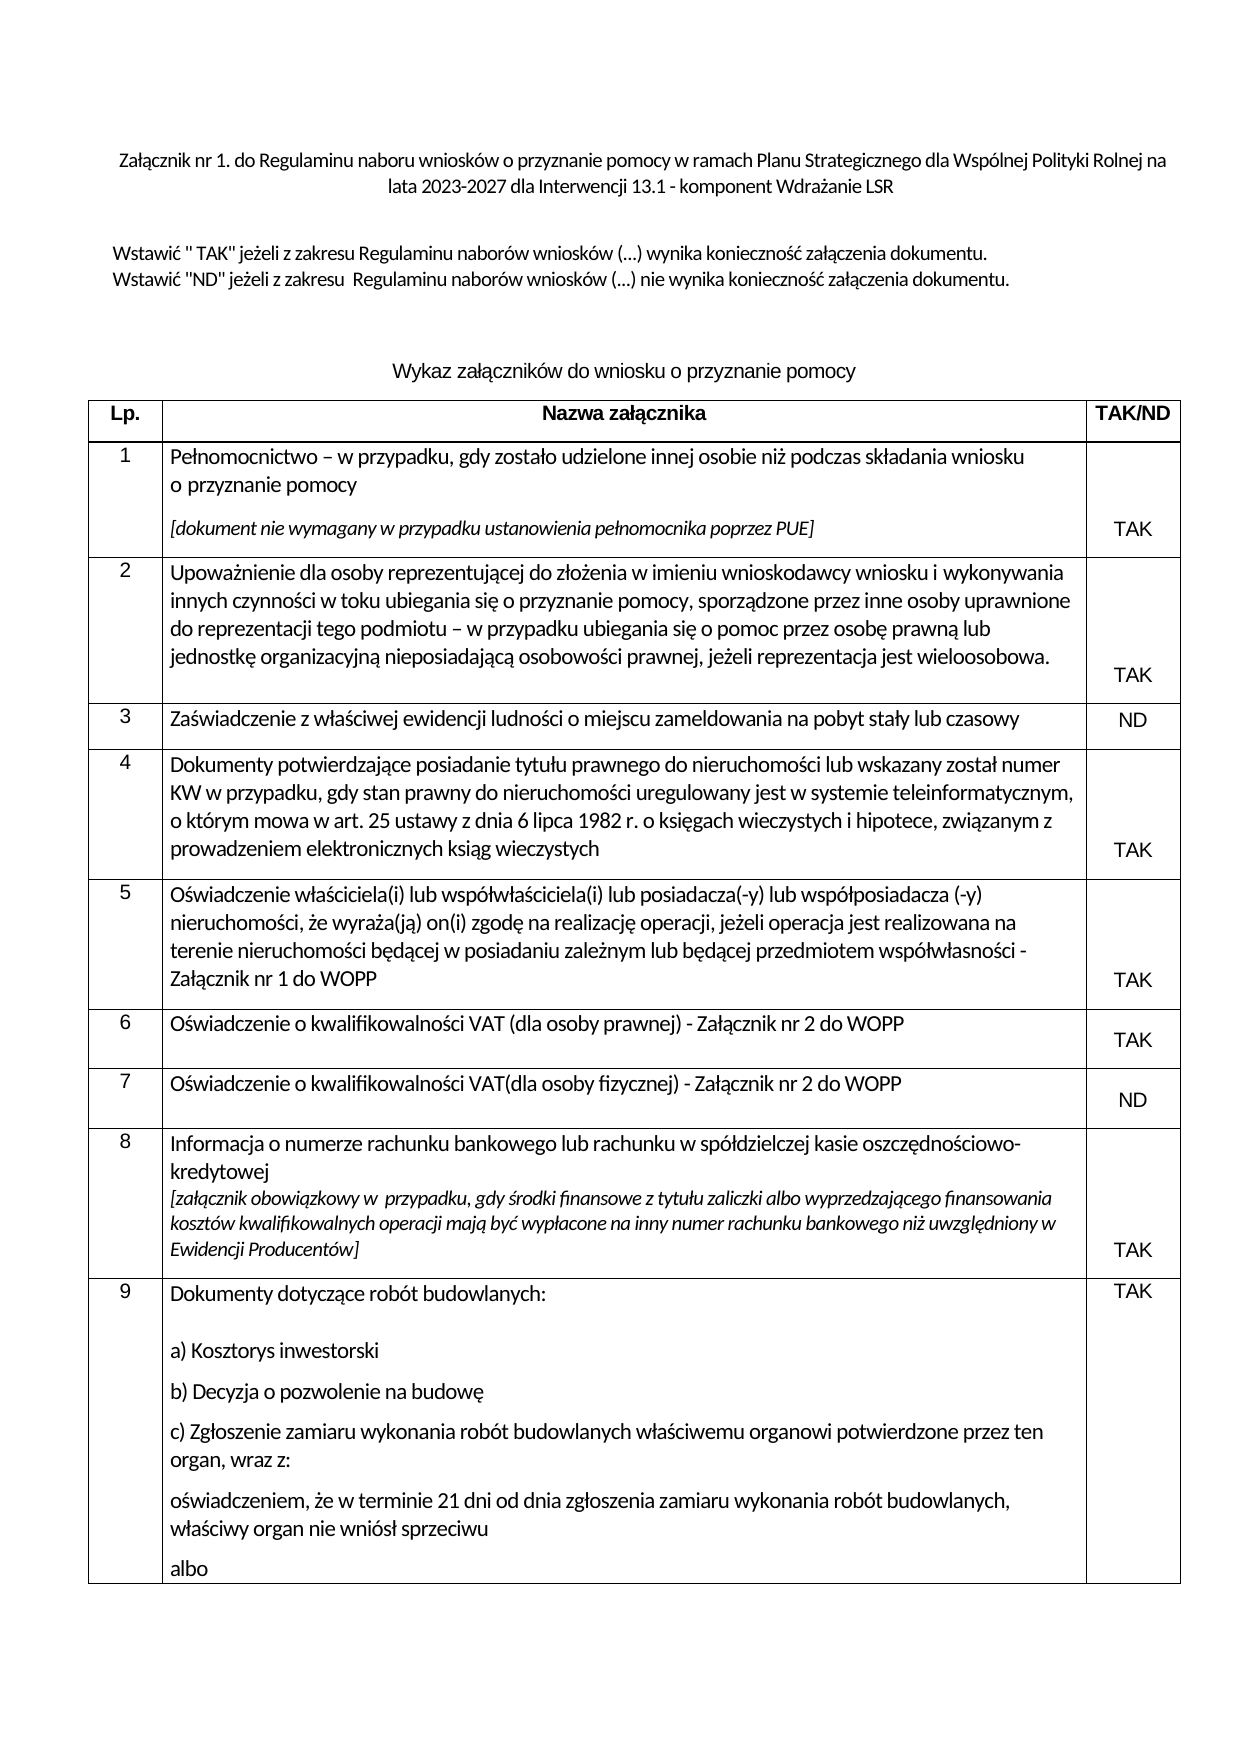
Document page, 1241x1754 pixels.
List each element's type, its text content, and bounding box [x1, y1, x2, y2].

table_cell TAK [1087, 750, 1180, 879]
table_cell TAK/ND [1087, 401, 1180, 441]
table_cell 2 [89, 558, 162, 703]
table_cell 1 [89, 443, 162, 557]
table_cell 3 [89, 704, 162, 749]
table_cell Zaświadczenie z właściwej ewidencji ludności o miejscu zameldowania na pobyt stały lub czasowy [163, 704, 1086, 749]
table_cell Oświadczenie o kwalifikowalności VAT(dla osoby fizycznej) - Załącznik nr 2 do WOPP [163, 1069, 1086, 1128]
table_cell Lp. [89, 401, 162, 441]
table_header Załącznik nr 1. do Regulaminu naboru wniosków o przyznanie pomocy w ramach Planu Strategicznego dla Wspólnej Polityki Rolnej na lata 2023-2027 dla Interwencji 13.1 - komponent Wdrażanie LSR Wstawić " TAK" jeżeli z zakresu Regulaminu naborów wniosków (...) wynika konieczność załączenia dokumentu. Wstawić "ND" jeżeli z zakresu Regulaminu naborów wniosków (...) nie wynika konieczność załączenia dokumentu. [105, 148, 1180, 359]
table_cell 6 [89, 1010, 162, 1068]
table_cell ND [1087, 704, 1180, 749]
table_cell Wykaz załączników do wniosku o przyznanie pomocy [163, 359, 1086, 400]
table_cell 9 [89, 1279, 162, 1582]
table_cell [89, 359, 162, 400]
table_header [89, 148, 105, 359]
table_cell TAK [1087, 558, 1180, 703]
table_cell 8 [89, 1129, 162, 1278]
table_cell 5 [89, 880, 162, 1008]
table_cell [1086, 359, 1180, 400]
table_cell Dokumenty dotyczące robót budowlanych: a) Kosztorys inwestorski b) Decyzja o pozwolenie na budowę c) Zgłoszenie zamiaru wykonania robót budowlanych właściwemu organowi potwierdzone przez ten organ, wraz z: oświadczeniem, że w terminie 21 dni od dnia zgłoszenia zamiaru wykonania robót budowlanych, właściwy organ nie wniósł sprzeciwu albo [163, 1279, 1086, 1582]
table_cell ND [1087, 1069, 1180, 1128]
table_cell 4 [89, 750, 162, 879]
table_cell Nazwa załącznika [163, 401, 1086, 441]
table_cell Informacja o numerze rachunku bankowego lub rachunku w spółdzielczej kasie oszczędnościowo-kredytowej [załącznik obowiązkowy w przypadku, gdy środki finansowe z tytułu zaliczki albo wyprzedzającego finansowania kosztów kwalifikowalnych operacji mają być wypłacone na inny numer rachunku bankowego niż uwzględniony w Ewidencji Producentów] [163, 1129, 1086, 1278]
table_cell Pełnomocnictwo – w przypadku, gdy zostało udzielone innej osobie niż podczas składania wniosku o przyznanie pomocy [dokument nie wymagany w przypadku ustanowienia pełnomocnika poprzez PUE] [163, 443, 1086, 557]
table_cell TAK [1087, 1279, 1180, 1582]
table_cell Oświadczenie właściciela(i) lub współwłaściciela(i) lub posiadacza(-y) lub współposiadacza (-y) nieruchomości, że wyraża(ją) on(i) zgodę na realizację operacji, jeżeli operacja jest realizowana na terenie nieruchomości będącej w posiadaniu zależnym lub będącej przedmiotem współwłasności - Załącznik nr 1 do WOPP [163, 880, 1086, 1008]
table_cell TAK [1087, 1129, 1180, 1278]
table_cell TAK [1087, 880, 1180, 1008]
table_cell Oświadczenie o kwalifikowalności VAT (dla osoby prawnej) - Załącznik nr 2 do WOPP [163, 1010, 1086, 1068]
table_cell 7 [89, 1069, 162, 1128]
table_cell Upoważnienie dla osoby reprezentującej do złożenia w imieniu wnioskodawcy wniosku i wykonywania innych czynności w toku ubiegania się o przyznanie pomocy, sporządzone przez inne osoby uprawnione do reprezentacji tego podmiotu – w przypadku ubiegania się o pomoc przez osobę prawną lub jednostkę organizacyjną nieposiadającą osobowości prawnej, jeżeli reprezentacja jest wieloosobowa. [163, 558, 1086, 703]
table_cell TAK [1087, 1010, 1180, 1068]
table_cell Dokumenty potwierdzające posiadanie tytułu prawnego do nieruchomości lub wskazany został numer KW w przypadku, gdy stan prawny do nieruchomości uregulowany jest w systemie teleinformatycznym, o którym mowa w art. 25 ustawy z dnia 6 lipca 1982 r. o księgach wieczystych i hipotece, związanym z prowadzeniem elektronicznych ksiąg wieczystych [163, 750, 1086, 879]
table_cell TAK [1087, 443, 1180, 557]
